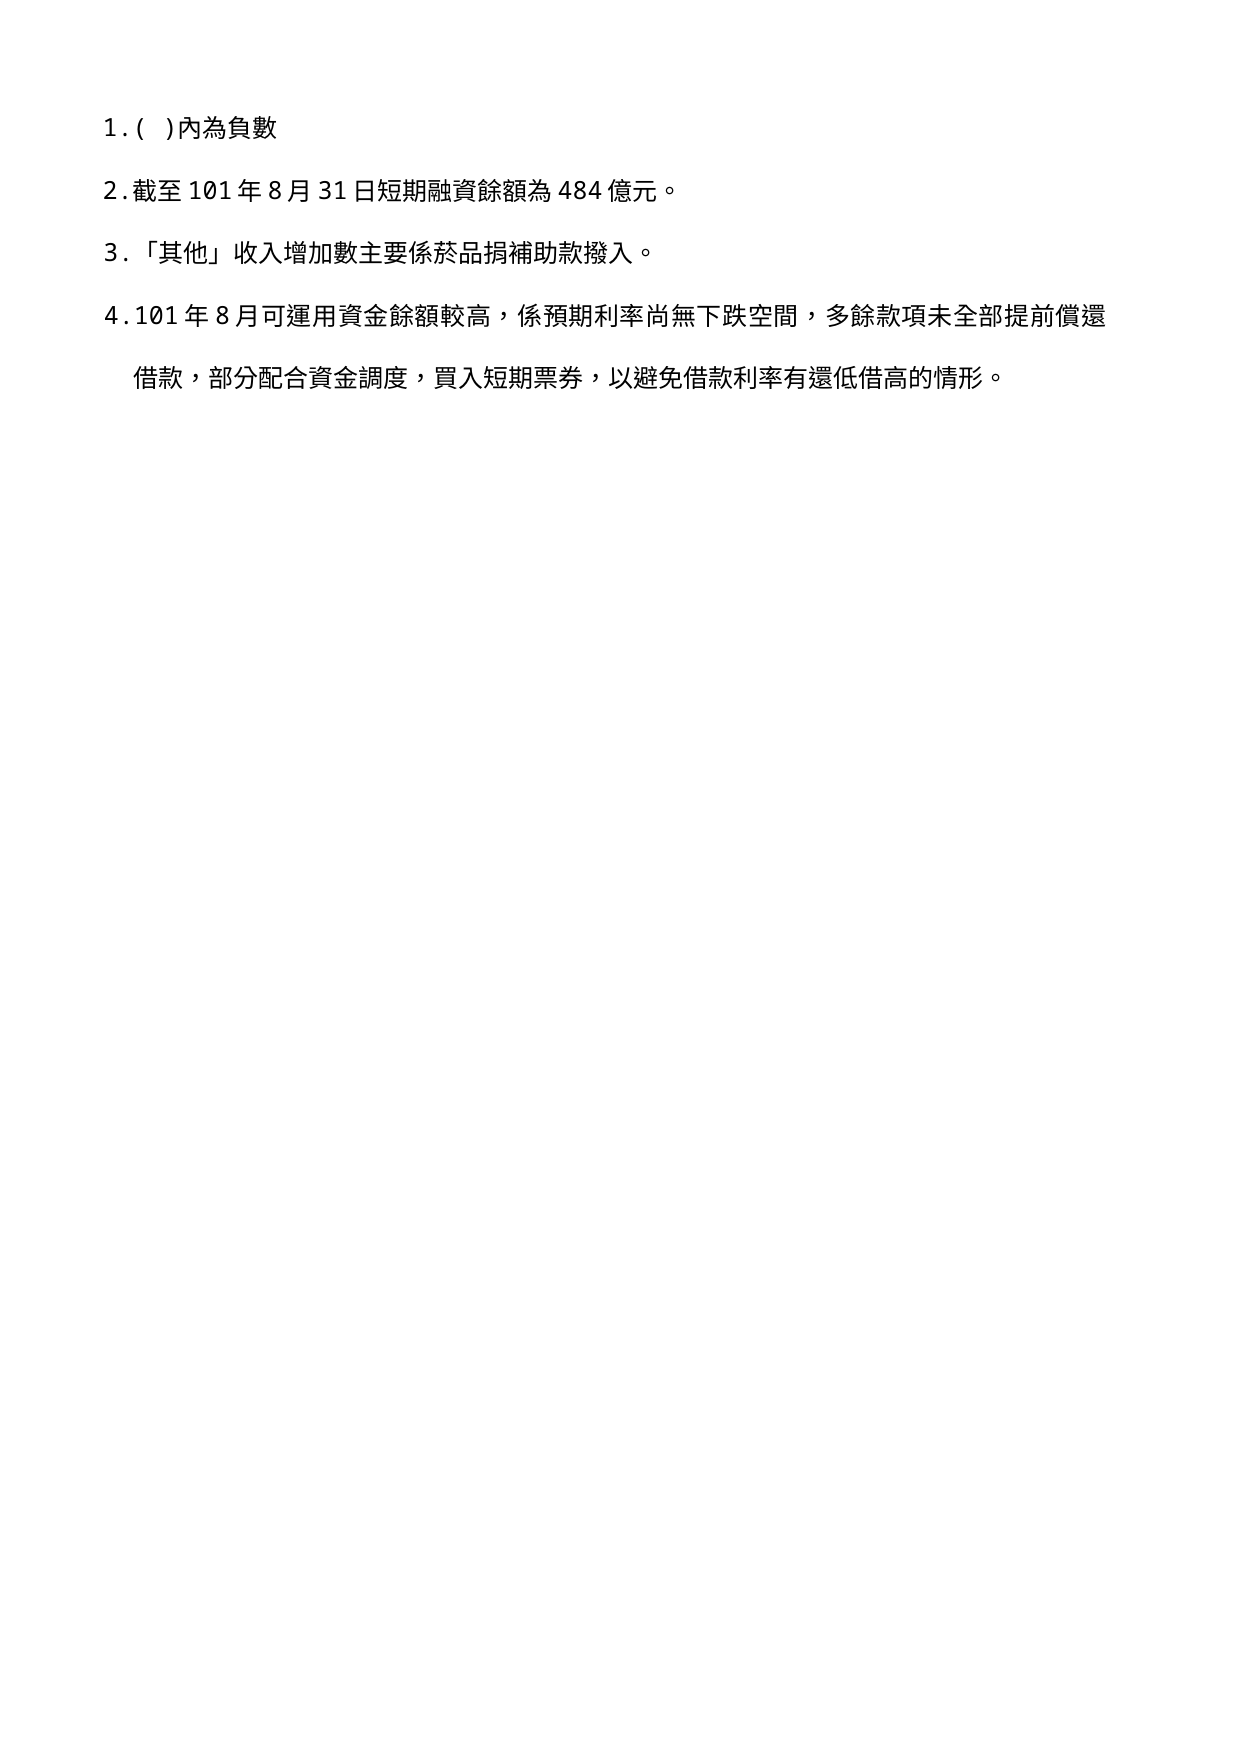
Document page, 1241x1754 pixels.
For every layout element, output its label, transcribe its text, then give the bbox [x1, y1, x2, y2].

text 3.「其他」收入增加數主要係菸品捐補助款撥入。 [103, 210, 1107, 273]
text 4.101年8月可運用資金餘額較高，係預期利率尚無下跌空間，多餘款項未全部提前償還借款，部分配合資金調度，買入短期票券，以避免借款利率有還低借高的情形。 [103, 273, 1107, 398]
text 1.( )內為負數 [89, 85, 1168, 148]
text 2.截至101年8月31日短期融資餘額為484億元。 [89, 148, 1168, 210]
